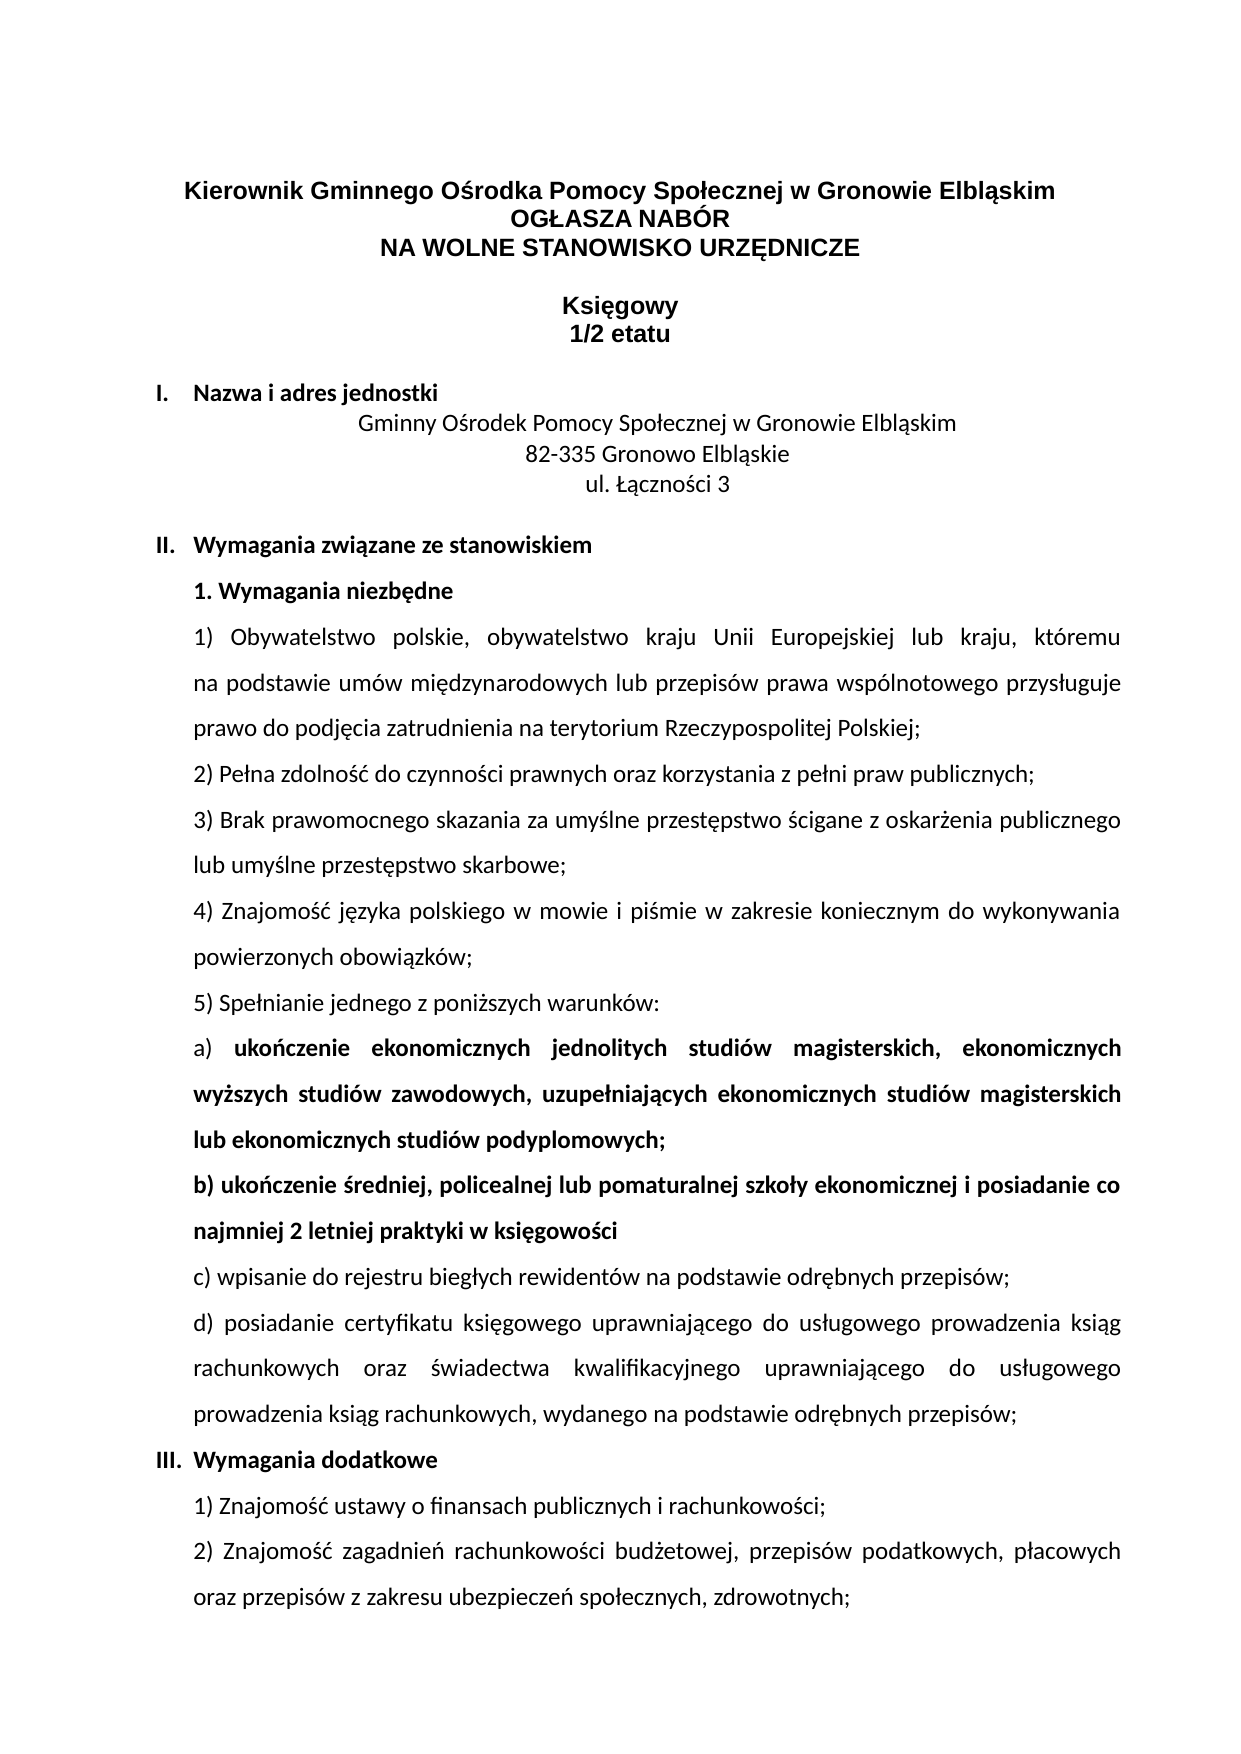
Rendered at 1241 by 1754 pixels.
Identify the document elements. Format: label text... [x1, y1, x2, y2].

list 1) Znajomość ustawy o finansach publicznych i rachunkowości; [156, 1490, 1122, 1520]
list Wymagania związane ze stanowiskiem [156, 529, 1122, 560]
list 2) Znajomość zagadnień rachunkowości budżetowej, przepisów podatkowych, płacowych oraz przepisów z zakresu ubezpieczeń społecznych, zdrowotnych; [156, 1536, 1122, 1612]
list Gminny Ośrodek Pomocy Społecznej w Gronowie Elbląskim [156, 407, 1122, 438]
list 1. Wymagania niezbędne [156, 575, 1122, 606]
list c) wpisanie do rejestru biegłych rewidentów na podstawie odrębnych przepisów; [156, 1261, 1122, 1292]
list d) posiadanie certyfikatu księgowego uprawniającego do usługowego prowadzenia ksiąg rachunkowych oraz świadectwa kwalifikacyjnego uprawniającego do usługowego prowadzenia ksiąg rachunkowych, wydanego na podstawie odrębnych przepisów; [156, 1307, 1122, 1429]
list Wymagania dodatkowe [156, 1444, 1122, 1474]
list 4) Znajomość języka polskiego w mowie i piśmie w zakresie koniecznym do wykonywania powierzonych obowiązków; [156, 895, 1122, 972]
list 1) Obywatelstwo polskie, obywatelstwo kraju Unii Europejskiej lub kraju, któremu na podstawie umów międzynarodowych lub przepisów prawa wspólnotowego przysługuje prawo do podjęcia zatrudnienia na terytorium Rzeczypospolitej Polskiej; [156, 621, 1122, 743]
text OGŁASZA NABÓR [118, 204, 1122, 233]
list 2) Pełna zdolność do czynności prawnych oraz korzystania z pełni praw publicznych; [156, 758, 1122, 789]
list 3) Brak prawomocnego skazania za umyślne przestępstwo ścigane z oskarżenia publicznego lub umyślne przestępstwo skarbowe; [156, 804, 1122, 880]
text Kierownik Gminnego Ośrodka Pomocy Społecznej w Gronowie Elbląskim [118, 176, 1122, 204]
list Nazwa i adres jednostki [156, 377, 1122, 407]
list 5) Spełnianie jednego z poniższych warunków: [156, 987, 1122, 1017]
text Księgowy [118, 291, 1122, 319]
list b) ukończenie średniej, policealnej lub pomaturalnej szkoły ekonomicznej i posiadanie co najmniej 2 letniej praktyki w księgowości [156, 1170, 1122, 1246]
text NA WOLNE STANOWISKO URZĘDNICZE [118, 233, 1122, 262]
text 1/2 etatu [118, 319, 1122, 348]
list a) ukończenie ekonomicznych jednolitych studiów magisterskich, ekonomicznych wyższych studiów zawodowych, uzupełniających ekonomicznych studiów magisterskich lub ekonomicznych studiów podyplomowych; [156, 1032, 1122, 1154]
list 82-335 Gronowo Elbląskie [156, 438, 1122, 468]
list ul. Łączności 3 [156, 468, 1122, 499]
